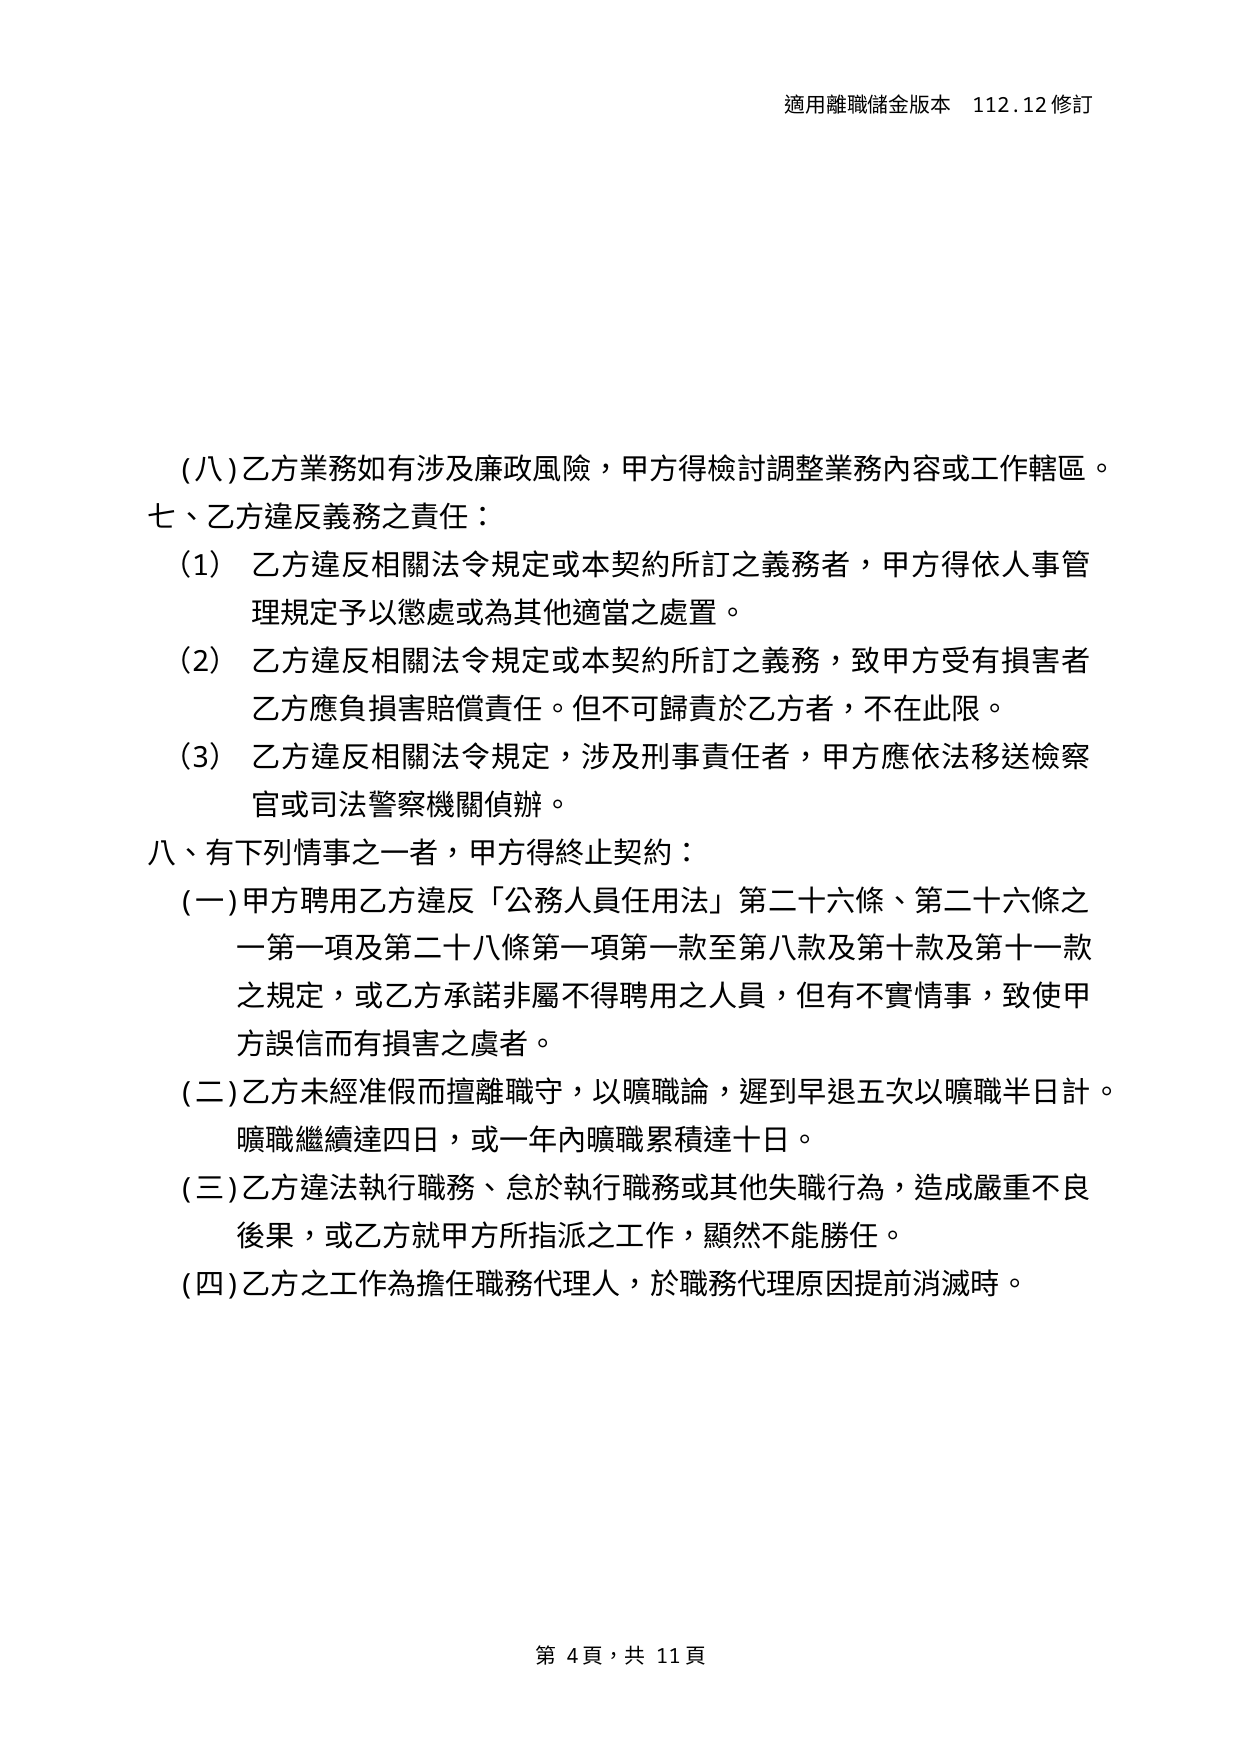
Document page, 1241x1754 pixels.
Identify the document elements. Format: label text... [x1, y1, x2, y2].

list 乙方違反相關法令規定或本契約所訂之義務，致甲方受有損害者，乙方應負損害賠償責任。但不可歸責於乙方者，不在此限。 [162, 633, 1092, 729]
list 乙方之工作為擔任職務代理人，於職務代理原因提前消滅時。 [177, 1256, 1092, 1304]
list 乙方未經准假而擅離職守，以曠職論，遲到早退五次以曠職半日計。曠職繼續達四日，或一年內曠職累積達十日。 [177, 1064, 1092, 1160]
text 七、乙方違反義務之責任： [148, 489, 1092, 537]
list 乙方違反相關法令規定或本契約所訂之義務者，甲方得依人事管理規定予以懲處或為其他適當之處置。 [162, 537, 1092, 633]
text 八、有下列情事之一者，甲方得終止契約： [147, 825, 1092, 873]
list 乙方違法執行職務、怠於執行職務或其他失職行為，造成嚴重不良後果，或乙方就甲方所指派之工作，顯然不能勝任。 [177, 1160, 1092, 1256]
list 甲方聘用乙方違反「公務人員任用法」第二十六條、第二十六條之一第一項及第二十八條第一項第一款至第八款及第十款及第十一款之規定，或乙方承諾非屬不得聘用之人員，但有不實情事，致使甲方誤信而有損害之虞者。 [177, 873, 1092, 1064]
list 乙方違反相關法令規定，涉及刑事責任者，甲方應依法移送檢察官或司法警察機關偵辦。 [162, 729, 1092, 825]
text (八)乙方業務如有涉及廉政風險，甲方得檢討調整業務內容或工作轄區。 [148, 441, 1092, 489]
